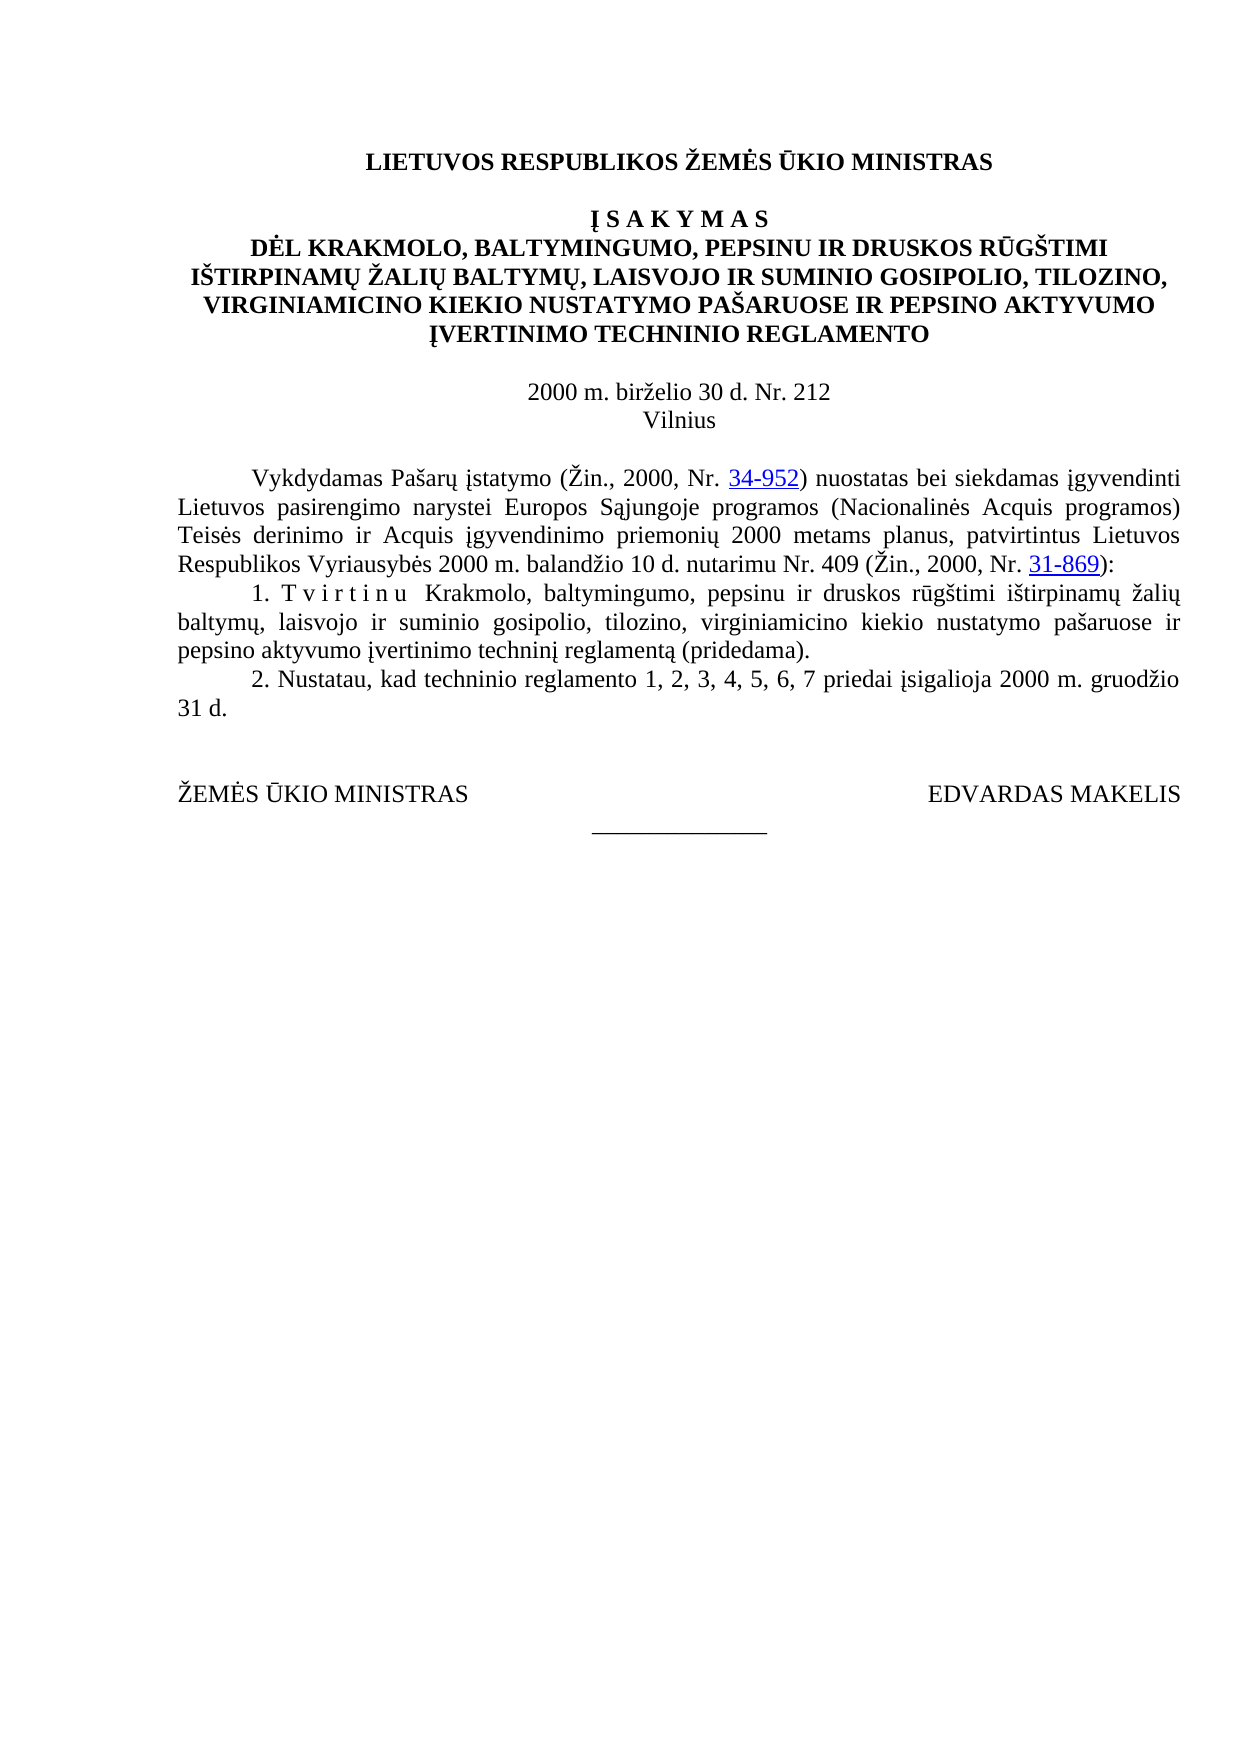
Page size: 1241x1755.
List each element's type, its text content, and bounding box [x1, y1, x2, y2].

text 1. Tvirtinu Krakmolo, baltymingumo, pepsinu ir druskos rūgštimi ištirpinamų žalių baltymų, laisvojo ir suminio gosipolio, tilozino, virginiamicino kiekio nustatymo pašaruose ir pepsino aktyvumo įvertinimo techninį reglamentą (pridedama). [177, 578, 1181, 664]
text Vilnius [177, 406, 1181, 434]
text 2000 m. birželio 30 d. Nr. 212 [177, 377, 1181, 406]
text 2. Nustatau, kad techninio reglamento 1, 2, 3, 4, 5, 6, 7 priedai įsigalioja 2000 m. gruodžio 31 d. [177, 664, 1181, 722]
text Vykdydamas Pašarų įstatymo (Žin., 2000, Nr. 34-952) nuostatas bei siekdamas įgyvendinti Lietuvos pasirengimo narystei Europos Sąjungoje programos (Nacionalinės Acquis programos) Teisės derinimo ir Acquis įgyvendinimo priemonių 2000 metams planus, patvirtintus Lietuvos Respublikos Vyriausybės 2000 m. balandžio 10 d. nutarimu Nr. 409 (Žin., 2000, Nr. 31-869): [177, 463, 1181, 578]
text ŽEMĖS ŪKIO MINISTRAS EDVARDAS MAKELIS [177, 779, 1181, 808]
text DĖL KRAKMOLO, BALTYMINGUMO, PEPSINU IR DRUSKOS RŪGŠTIMI IŠTIRPINAMŲ ŽALIŲ BALTYMŲ, LAISVOJO IR SUMINIO GOSIPOLIO, TILOZINO, VIRGINIAMICINO KIEKIO NUSTATYMO PAŠARUOSE IR PEPSINO AKTYVUMO ĮVERTINIMO TECHNINIO REGLAMENTO [177, 233, 1181, 348]
text LIETUVOS RESPUBLIKOS ŽEMĖS ŪKIO MINISTRAS [177, 147, 1181, 176]
text ______________ [177, 808, 1181, 837]
text Į S A K Y M A S [177, 204, 1181, 233]
